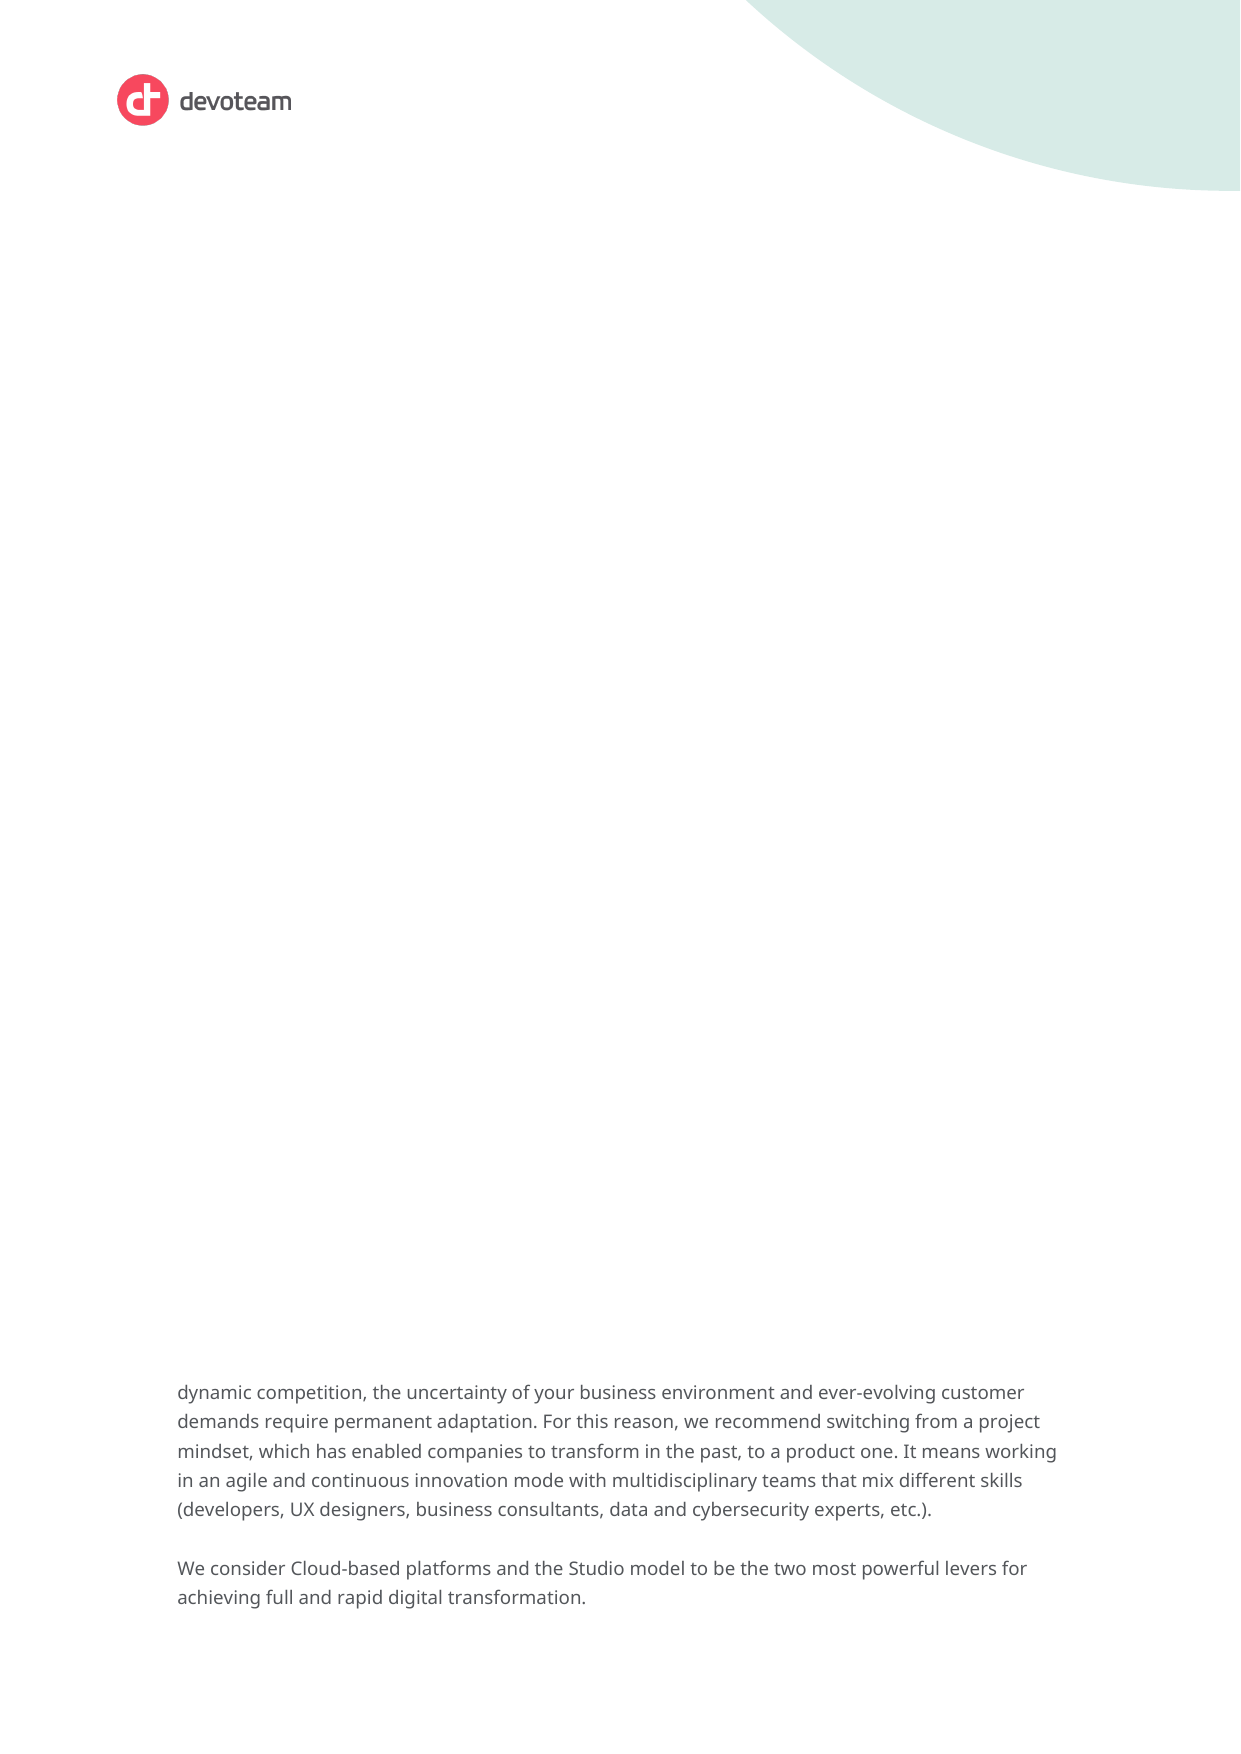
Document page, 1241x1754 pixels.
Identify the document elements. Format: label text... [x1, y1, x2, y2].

text We consider Cloud-based platforms and the Studio model to be the two most powerful levers for achieving full and rapid digital transformation. [177, 1555, 1063, 1610]
picture [99, 56, 304, 143]
text dynamic competition, the uncertainty of your business environment and ever-evolving customer demands require permanent adaptation. For this reason, we recommend switching from a project mindset, which has enabled companies to transform in the past, to a product one. It means working in an agile and continuous innovation mode with multidisciplinary teams that mix different skills (developers, UX designers, business consultants, data and cybersecurity experts, etc.). [177, 1379, 1063, 1522]
